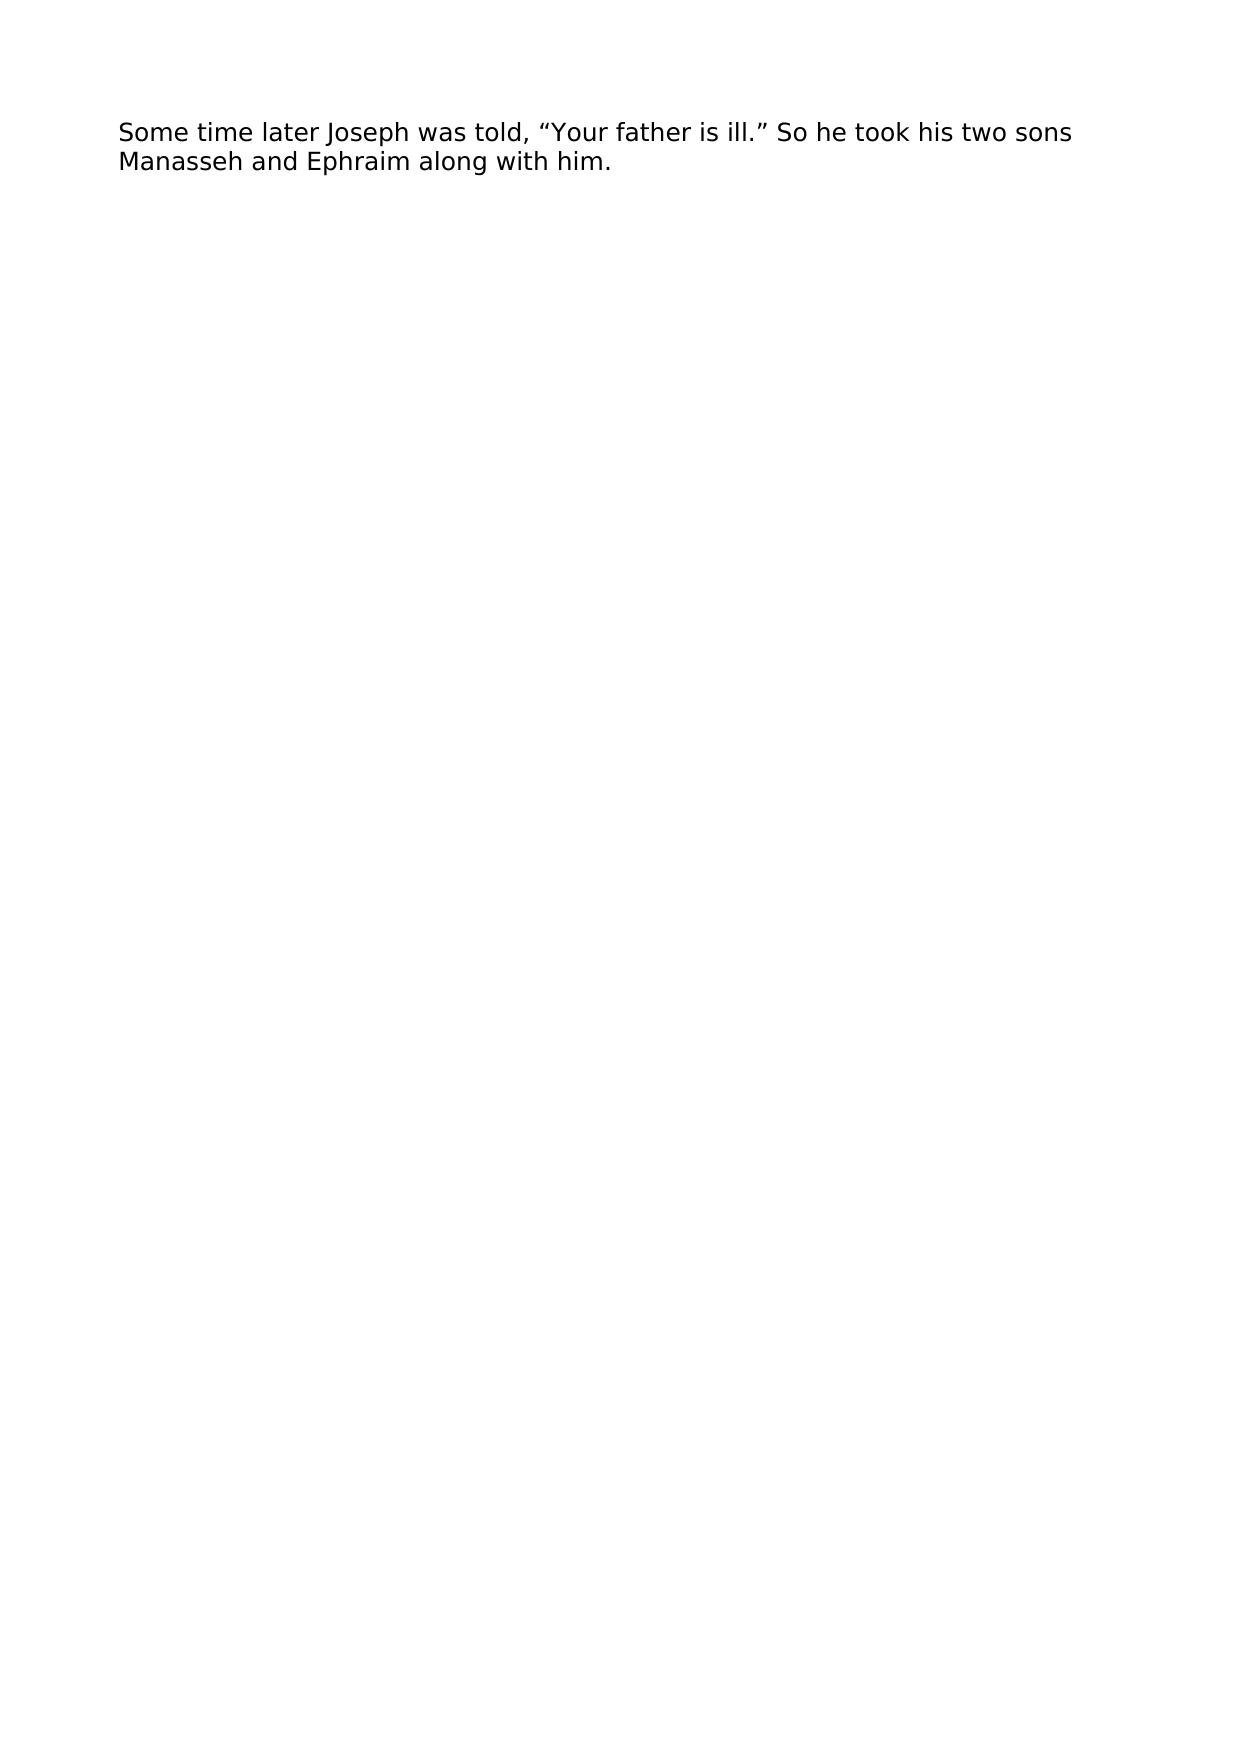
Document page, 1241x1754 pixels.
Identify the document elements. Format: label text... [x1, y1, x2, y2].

text Some time later Joseph was told, “Your father is ill.” So he took his two sons Manasseh and Ephraim along with him. [118, 118, 1122, 176]
